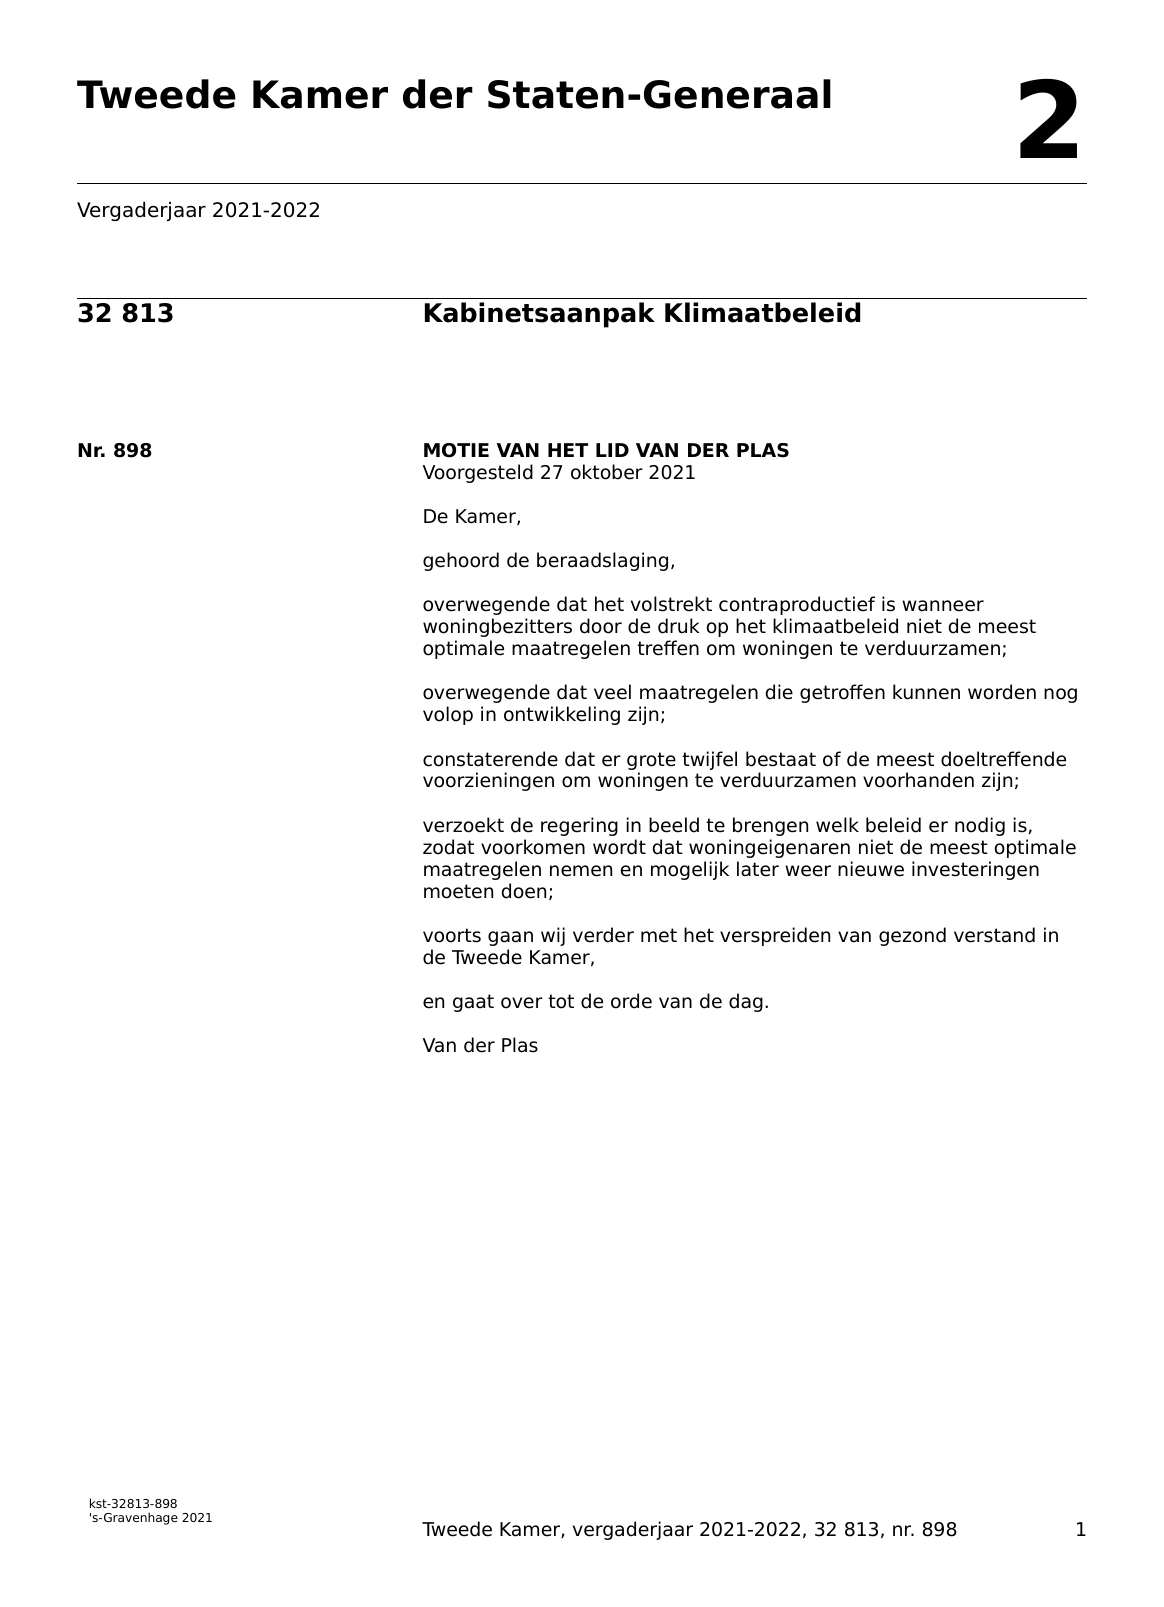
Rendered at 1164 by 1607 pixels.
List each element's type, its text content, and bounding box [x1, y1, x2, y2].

subtitle 32 813 Kabinetsaanpak Klimaatbeleid [77, 299, 1087, 329]
table_header Tweede Kamer der Staten-Generaal [77, 59, 886, 183]
text verzoekt de regering in beeld te brengen welk beleid er nodig is, zodat voorkomen wordt dat woningeigenaren niet de meest optimale maatregelen nemen en mogelijk later weer nieuwe investeringen moeten doen; [422, 814, 1087, 902]
text en gaat over tot de orde van de dag. [422, 991, 1087, 1013]
text voorts gaan wij verder met het verspreiden van gezond verstand in de Tweede Kamer, [422, 925, 1087, 969]
subtitle Nr. 898 MOTIE VAN HET LID VAN DER PLAS [77, 440, 1087, 462]
table_cell Vergaderjaar 2021-2022 [77, 184, 1087, 298]
table_header 2 [886, 59, 1087, 183]
text overwegende dat veel maatregelen die getroffen kunnen worden nog volop in ontwikkeling zijn; [422, 682, 1087, 726]
text 's-Gravenhage 2021 [88, 1511, 323, 1525]
text Van der Plas [422, 1035, 1087, 1057]
text De Kamer, [422, 506, 1087, 528]
text Voorgesteld 27 oktober 2021 [422, 462, 1087, 484]
text kst-32813-898 [88, 1497, 323, 1511]
text constaterende dat er grote twijfel bestaat of de meest doeltreffende voorzieningen om woningen te verduurzamen voorhanden zijn; [422, 748, 1087, 792]
text overwegende dat het volstrekt contraproductief is wanneer woningbezitters door de druk op het klimaatbeleid niet de meest optimale maatregelen treffen om woningen te verduurzamen; [422, 594, 1087, 660]
text gehoord de beraadslaging, [422, 550, 1087, 572]
